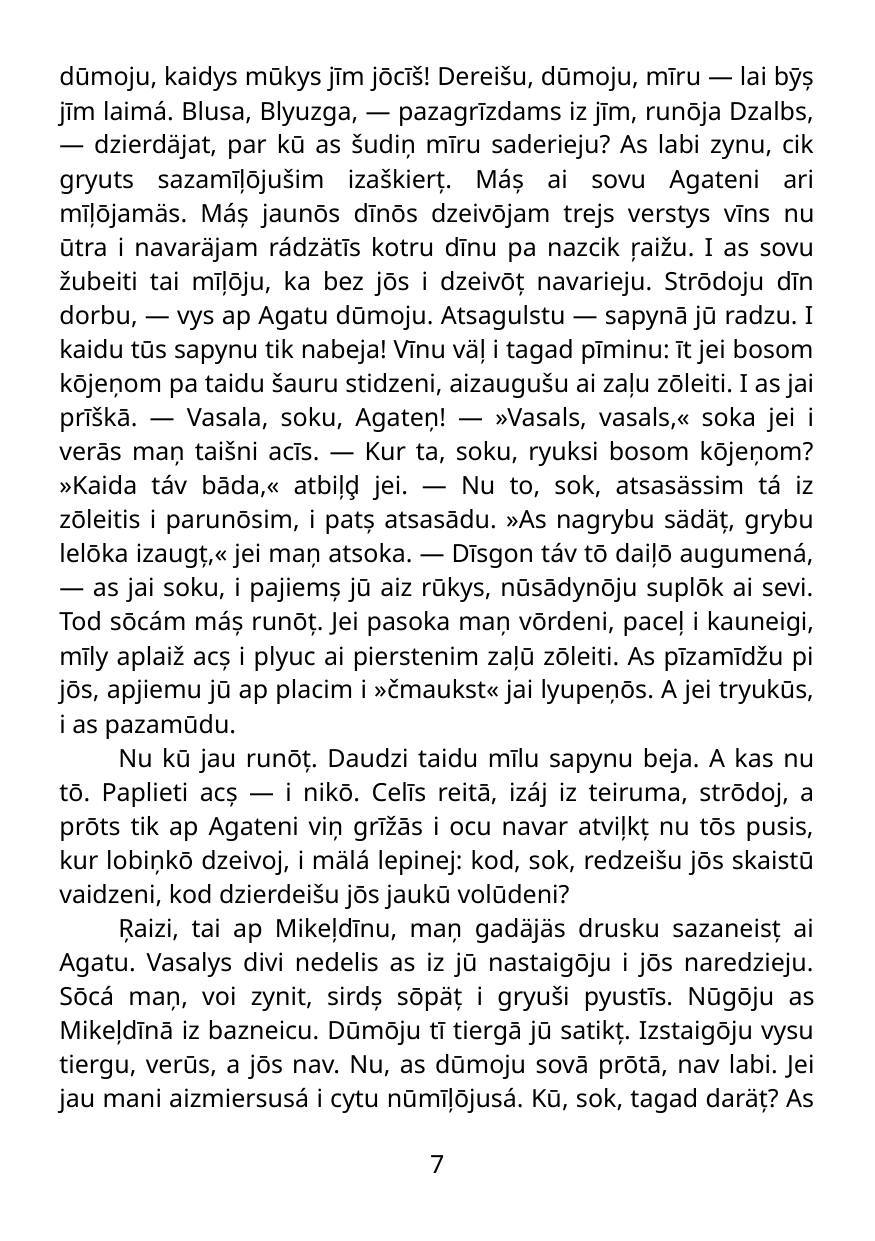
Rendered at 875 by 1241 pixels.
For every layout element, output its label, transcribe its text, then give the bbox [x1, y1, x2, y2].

text dūmoju, kaidys mūkys jīm jōcīš! Dereišu, dūmoju, mīru — lai bȳș jīm laimá. Blusa, Blyuzga, — pazagrīzdams iz jīm, runōja Dzalbs, — dzierdäjat, par kū as šudiņ mīru saderieju? As labi zynu, cik gryuts sazamīļōjušim izaškierț. Máș ai sovu Agateni ari mīļōjamäs. Máș jaunōs dīnōs dzeivōjam trejs verstys vīns nu ūtra i navaräjam rádzätīs kotru dīnu pa nazcik ŗaižu. I as sovu žubeiti tai mīļōju, ka bez jōs i dzeivōț navarieju. Strōdoju dīn dorbu, — vys ap Agatu dūmoju. Atsagulstu — sapynā jū radzu. I kaidu tūs sapynu tik nabeja! Vīnu väļ i tagad pīminu: īt jei bosom kōjeņom pa taidu šauru stidzeni, aizaugušu ai zaļu zōleiti. I as jai prīškā. — Vasala, soku, Agateņ! — »Vasals, vasals,« soka jei i verās maņ taišni acīs. — Kur ta, soku, ryuksi bosom kōjeņom? »Kaida táv bāda,« atbiļḑ jei. — Nu to, sok, atsasässim tá iz zōleitis i parunōsim, i patș atsasādu. »As nagrybu sädäț, grybu lelōka izaugț,« jei maņ atsoka. — Dīsgon táv tō daiļō augumená, — as jai soku, i pajiemș jū aiz rūkys, nūsādynōju suplōk ai sevi. Tod sōcám máș runōț. Jei pasoka maņ vōrdeni, paceļ i kauneigi, mīly aplaiž acș i plyuc ai pierstenim zaļū zōleiti. As pīzamīdžu pi jōs, apjiemu jū ap placim i »čmaukst« jai lyupeņōs. A jei tryukūs, i as pazamūdu. [59, 59, 815, 740]
text Ŗaizi, tai ap Mikeļdīnu, maņ gadäjäs drusku sazaneisț ai Agatu. Vasalys divi nedelis as iz jū nastaigōju i jōs naredzieju. Sōcá maņ, voi zynit, sirdș sōpäț i gryuši pyustīs. Nūgōju as Mikeļdīnā iz bazneicu. Dūmōju tī tiergā jū satikț. Izstaigōju vysu tiergu, verūs, a jōs nav. Nu, as dūmoju sovā prōtā, nav labi. Jei jau mani aizmiersusá i cytu nūmīļōjusá. Kū, sok, tagad daräț? As [59, 911, 815, 1115]
text Nu kū jau runōț. Daudzi taidu mīlu sapynu beja. A kas nu tō. Paplieti acș — i nikō. Celīs reitā, izáj iz teiruma, strōdoj, a prōts tik ap Agateni viņ grīžās i ocu navar atviļkț nu tōs pusis, kur lobiņkō dzeivoj, i mälá lepinej: kod, sok, redzeišu jōs skaistū vaidzeni, kod dzierdeišu jōs jaukū volūdeni? [59, 740, 815, 911]
